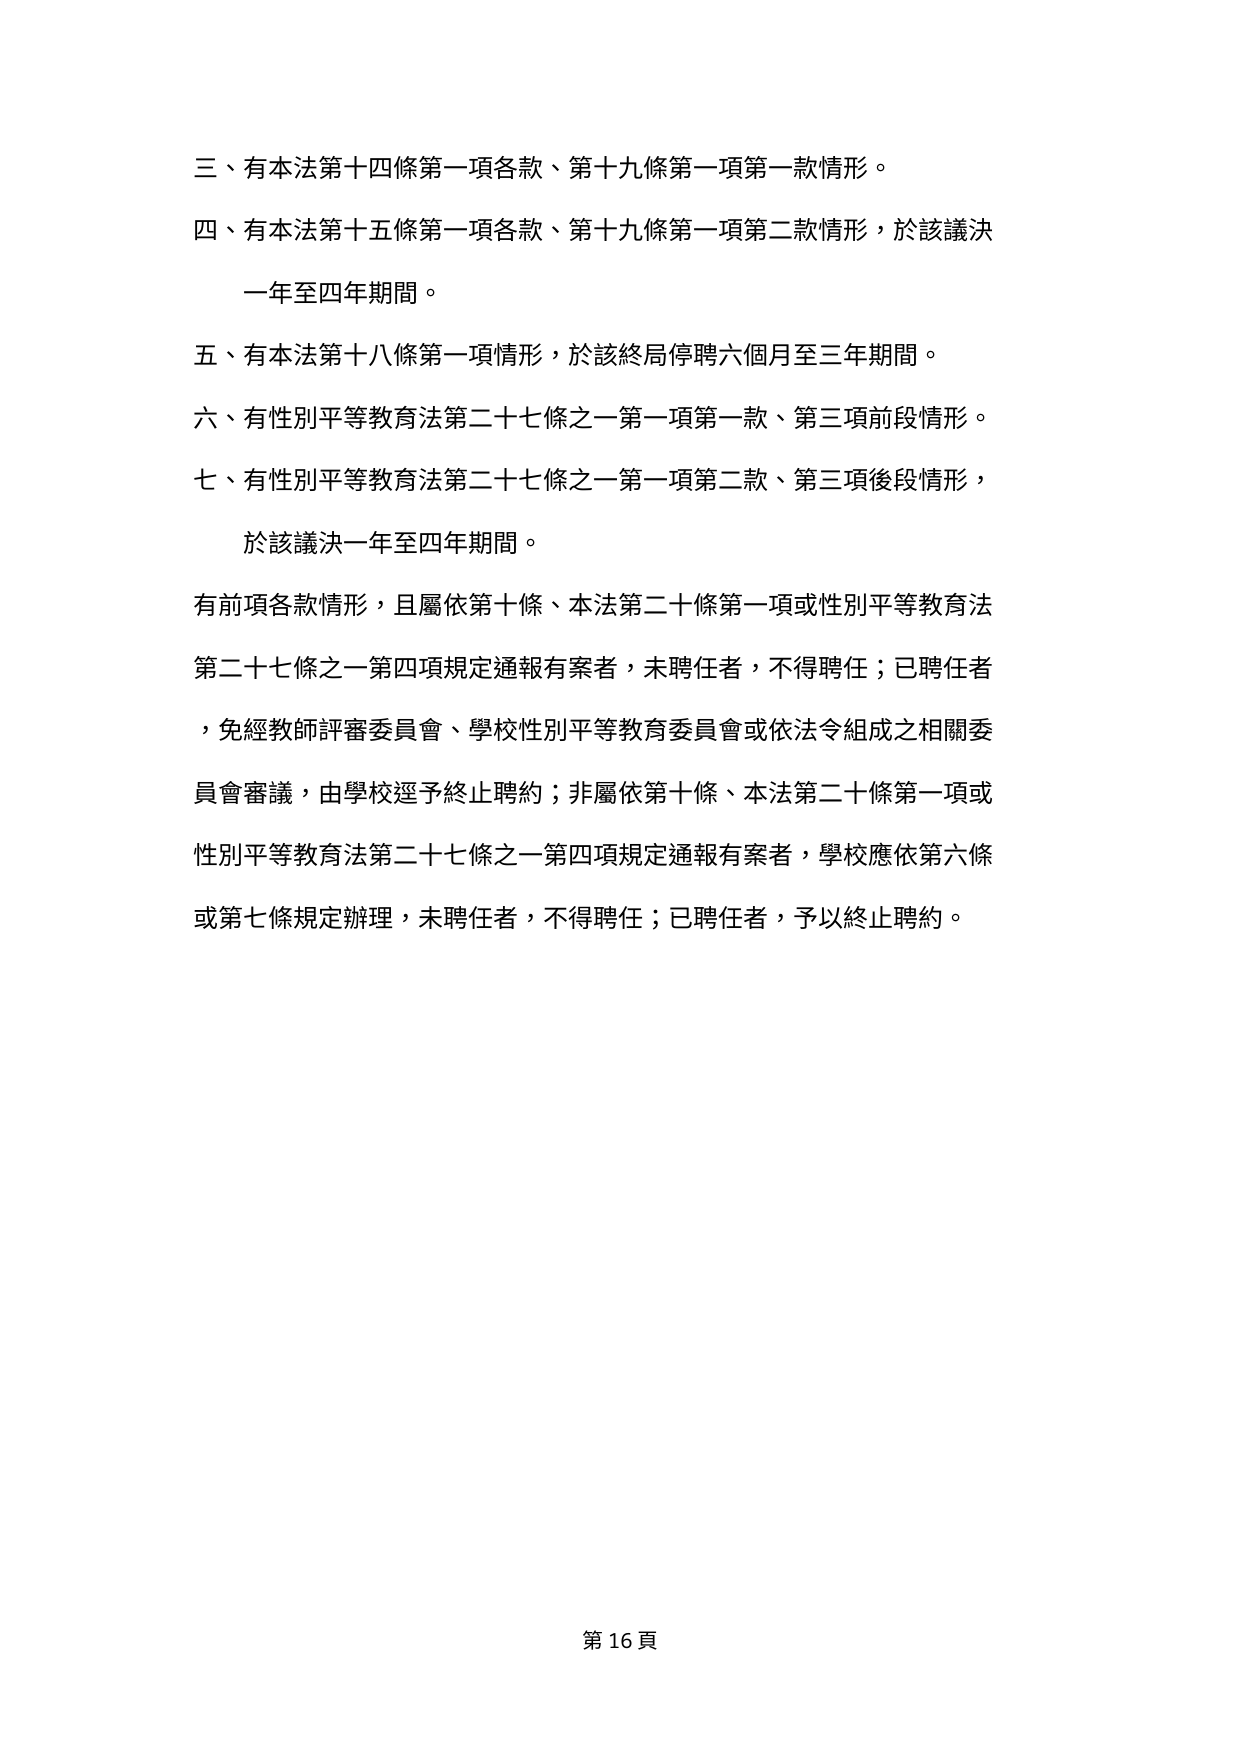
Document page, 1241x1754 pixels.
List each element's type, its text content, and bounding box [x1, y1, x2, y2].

text 三、有本法第十四條第一項各款、第十九條第一項第一款情形。 四、有本法第十五條第一項各款、第十九條第一項第二款情形，於該議決 一年至四年期間。 五、有本法第十八條第一項情形，於該終局停聘六個月至三年期間。 六、有性別平等教育法第二十七條之一第一項第一款、第三項前段情形。 七、有性別平等教育法第二十七條之一第一項第二款、第三項後段情形， 於該議決一年至四年期間。 有前項各款情形，且屬依第十條、本法第二十條第一項或性別平等教育法 第二十七條之一第四項規定通報有案者，未聘任者，不得聘任；已聘任者 ，免經教師評審委員會、學校性別平等教育委員會或依法令組成之相關委 員會審議，由學校逕予終止聘約；非屬依第十條、本法第二十條第一項或 性別平等教育法第二十七條之一第四項規定通報有案者，學校應依第六條 或第七條規定辦理，未聘任者，不得聘任；已聘任者，予以終止聘約。 [118, 125, 1122, 937]
